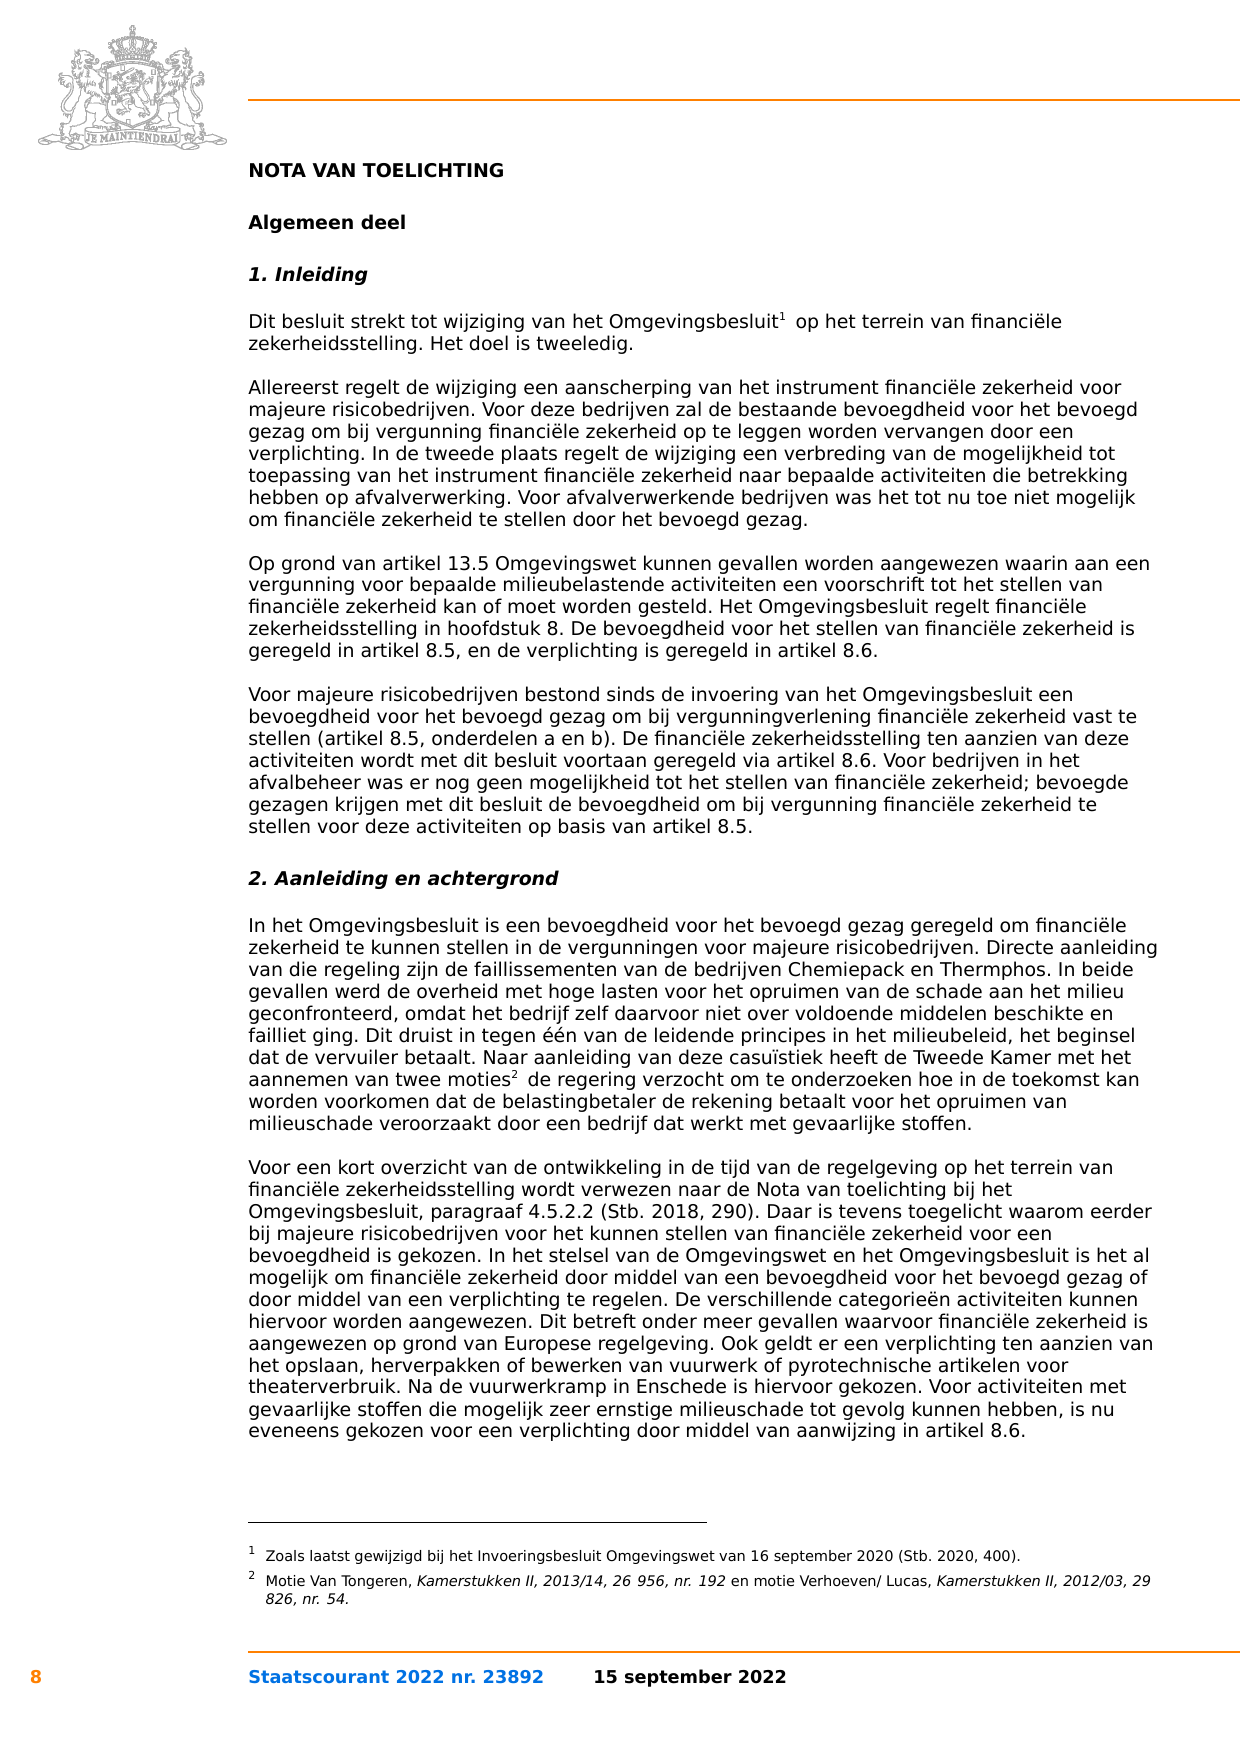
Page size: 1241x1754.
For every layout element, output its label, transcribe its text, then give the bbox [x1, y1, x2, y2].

subtitle NOTA VAN TOELICHTING [248, 160, 1163, 182]
text Dit besluit strekt tot wijziging van het Omgevingsbesluit op het terrein van financiële zekerheidsstelling. Het doel is tweeledig. [248, 311, 1163, 355]
subtitle 1. Inleiding [248, 264, 1163, 286]
subtitle Algemeen deel [248, 212, 1163, 234]
subtitle 2. Aanleiding en achtergrond [248, 868, 1163, 890]
text Zoals laatst gewijzigd bij het Invoeringsbesluit Omgevingswet van 16 september 2020 (Stb. 2020, 400). [248, 1544, 1163, 1566]
text Voor majeure risicobedrijven bestond sinds de invoering van het Omgevingsbesluit een bevoegdheid voor het bevoegd gezag om bij vergunningverlening financiële zekerheid vast te stellen (artikel 8.5, onderdelen a en b). De financiële zekerheidsstelling ten aanzien van deze activiteiten wordt met dit besluit voortaan geregeld via artikel 8.6. Voor bedrijven in het afvalbeheer was er nog geen mogelijkheid tot het stellen van financiële zekerheid; bevoegde gezagen krijgen met dit besluit de bevoegdheid om bij vergunning financiële zekerheid te stellen voor deze activiteiten op basis van artikel 8.5. [248, 684, 1163, 838]
text Allereerst regelt de wijziging een aanscherping van het instrument financiële zekerheid voor majeure risicobedrijven. Voor deze bedrijven zal de bestaande bevoegdheid voor het bevoegd gezag om bij vergunning financiële zekerheid op te leggen worden vervangen door een verplichting. In de tweede plaats regelt de wijziging een verbreding van de mogelijkheid tot toepassing van het instrument financiële zekerheid naar bepaalde activiteiten die betrekking hebben op afvalverwerking. Voor afvalverwerkende bedrijven was het tot nu toe niet mogelijk om financiële zekerheid te stellen door het bevoegd gezag. [248, 377, 1163, 531]
text Voor een kort overzicht van de ontwikkeling in de tijd van de regelgeving op het terrein van financiële zekerheidsstelling wordt verwezen naar de Nota van toelichting bij het Omgevingsbesluit, paragraaf 4.5.2.2 (Stb. 2018, 290). Daar is tevens toegelicht waarom eerder bij majeure risicobedrijven voor het kunnen stellen van financiële zekerheid voor een bevoegdheid is gekozen. In het stelsel van de Omgevingswet en het Omgevingsbesluit is het al mogelijk om financiële zekerheid door middel van een bevoegdheid voor het bevoegd gezag of door middel van een verplichting te regelen. De verschillende categorieën activiteiten kunnen hiervoor worden aangewezen. Dit betreft onder meer gevallen waarvoor financiële zekerheid is aangewezen op grond van Europese regelgeving. Ook geldt er een verplichting ten aanzien van het opslaan, herverpakken of bewerken van vuurwerk of pyrotechnische artikelen voor theaterverbruik. Na de vuurwerkramp in Enschede is hiervoor gekozen. Voor activiteiten met gevaarlijke stoffen die mogelijk zeer ernstige milieuschade tot gevolg kunnen hebben, is nu eveneens gekozen voor een verplichting door middel van aanwijzing in artikel 8.6. [248, 1157, 1163, 1442]
picture [38, 25, 227, 150]
text Op grond van artikel 13.5 Omgevingswet kunnen gevallen worden aangewezen waarin aan een vergunning voor bepaalde milieubelastende activiteiten een voorschrift tot het stellen van financiële zekerheid kan of moet worden gesteld. Het Omgevingsbesluit regelt financiële zekerheidsstelling in hoofdstuk 8. De bevoegdheid voor het stellen van financiële zekerheid is geregeld in artikel 8.5, en de verplichting is geregeld in artikel 8.6. [248, 552, 1163, 662]
text In het Omgevingsbesluit is een bevoegdheid voor het bevoegd gezag geregeld om financiële zekerheid te kunnen stellen in de vergunningen voor majeure risicobedrijven. Directe aanleiding van die regeling zijn de faillissementen van de bedrijven Chemiepack en Thermphos. In beide gevallen werd de overheid met hoge lasten voor het opruimen van de schade aan het milieu geconfronteerd, omdat het bedrijf zelf daarvoor niet over voldoende middelen beschikte en failliet ging. Dit druist in tegen één van de leidende principes in het milieubeleid, het beginsel dat de vervuiler betaalt. Naar aanleiding van deze casuïstiek heeft de Tweede Kamer met het aannemen van twee moties de regering verzocht om te onderzoeken hoe in de toekomst kan worden voorkomen dat de belastingbetaler de rekening betaalt voor het opruimen van milieuschade veroorzaakt door een bedrijf dat werkt met gevaarlijke stoffen. [248, 915, 1163, 1135]
text Motie Van Tongeren, Kamerstukken II, 2013/14, 26 956, nr. 192 en motie Verhoeven/ Lucas, Kamerstukken II, 2012/03, 29 826, nr. 54. [248, 1569, 1163, 1608]
